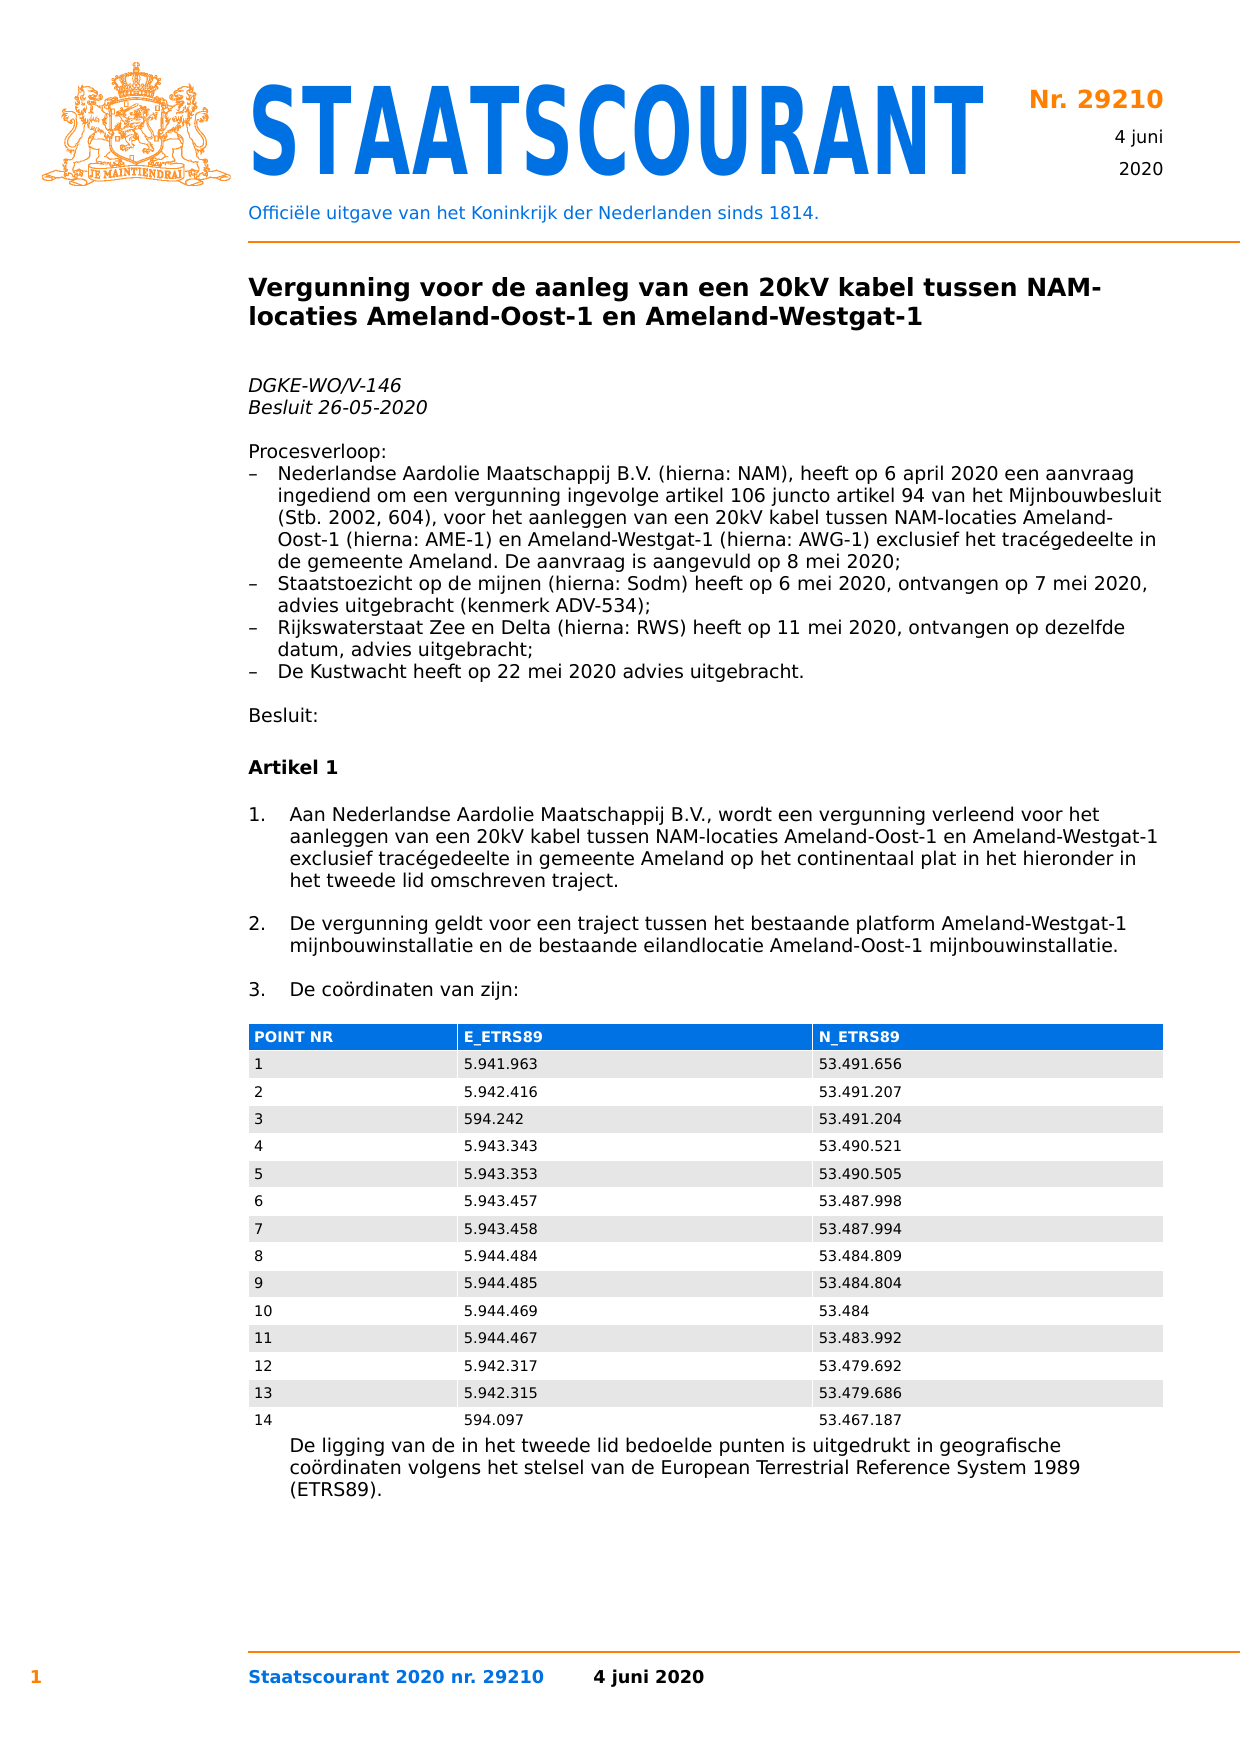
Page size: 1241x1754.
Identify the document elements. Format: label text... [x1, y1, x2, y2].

table_cell 5.944.485 [458, 1271, 812, 1297]
table_cell 5.943.457 [458, 1189, 812, 1215]
table_cell 53.490.505 [813, 1161, 1163, 1187]
subtitle Artikel 1 [248, 757, 1163, 778]
table_cell 3 [249, 1106, 457, 1133]
table_header [25, 62, 248, 241]
table_cell 53.467.187 [813, 1408, 1163, 1434]
table_header POINT NR [249, 1024, 457, 1050]
text Procesverloop: [248, 441, 1163, 463]
text De ligging van de in het tweede lid bedoelde punten is uitgedrukt in geografische coördinaten volgens het stelsel van de European Terrestrial Reference System 1989 (ETRS89). [289, 1435, 1163, 1501]
table_cell 53.484.809 [813, 1243, 1163, 1269]
table_cell 10 [249, 1298, 457, 1324]
table_cell 7 [249, 1216, 457, 1242]
table_cell 594.242 [458, 1106, 812, 1133]
table_cell 6 [249, 1189, 457, 1215]
table_cell 12 [249, 1353, 457, 1379]
text 3. De coördinaten van zijn: [248, 979, 1163, 1001]
table_cell 5.942.317 [458, 1353, 812, 1379]
text 1. Aan Nederlandse Aardolie Maatschappij B.V., wordt een vergunning verleend voor het aanleggen van een 20kV kabel tussen NAM-locaties Ameland-Oost-1 en Ameland-Westgat-1 exclusief tracégedeelte in gemeente Ameland op het continentaal plat in het hieronder in het tweede lid omschreven traject. [248, 803, 1163, 891]
table_cell 53.487.994 [813, 1216, 1163, 1242]
table_cell 53.479.692 [813, 1353, 1163, 1379]
table_cell 5.944.467 [458, 1325, 812, 1352]
text Besluit: [248, 704, 1163, 727]
text 2. De vergunning geldt voor een traject tussen het bestaande platform Ameland-Westgat-1 mijnbouwinstallatie en de bestaande eilandlocatie Ameland-Oost-1 mijnbouwinstallatie. [248, 913, 1163, 957]
table_cell 53.487.998 [813, 1189, 1163, 1215]
table_cell 5.944.469 [458, 1298, 812, 1324]
table_header N_ETRS89 [813, 1024, 1163, 1050]
picture [41, 62, 231, 186]
text – De Kustwacht heeft op 22 mei 2020 advies uitgebracht. [248, 661, 1163, 683]
table_cell 594.097 [458, 1408, 812, 1434]
text – Nederlandse Aardolie Maatschappij B.V. (hierna: NAM), heeft op 6 april 2020 een aanvraag ingediend om een vergunning ingevolge artikel 106 juncto artikel 94 van het Mijnbouwbesluit (Stb. 2002, 604), voor het aanleggen van een 20kV kabel tussen NAM-locaties Ameland-Oost-1 (hierna: AME-1) en Ameland-Westgat-1 (hierna: AWG-1) exclusief het tracégedeelte in de gemeente Ameland. De aanvraag is aangevuld op 8 mei 2020; [248, 463, 1163, 573]
table_cell 2020 [998, 153, 1240, 203]
table_cell 2 [249, 1079, 457, 1105]
table_cell 5.944.484 [458, 1243, 812, 1269]
table_cell 5.943.458 [458, 1216, 812, 1242]
table_cell 53.491.204 [813, 1106, 1163, 1133]
table_cell 53.490.521 [813, 1134, 1163, 1160]
table_cell 4 [249, 1134, 457, 1160]
subtitle Vergunning voor de aanleg van een 20kV kabel tussen NAM-locaties Ameland-Oost-1 en Ameland-Westgat-1 [248, 273, 1163, 331]
table_cell 13 [249, 1380, 457, 1407]
text – Staatstoezicht op de mijnen (hierna: Sodm) heeft op 6 mei 2020, ontvangen op 7 mei 2020, advies uitgebracht (kenmerk ADV-534); [248, 573, 1163, 617]
table_cell 14 [249, 1408, 457, 1434]
table_cell 1 [249, 1051, 457, 1078]
table_cell 5.942.315 [458, 1380, 812, 1407]
table_cell 53.479.686 [813, 1380, 1163, 1407]
table_cell 11 [249, 1325, 457, 1352]
table_cell 53.491.207 [813, 1079, 1163, 1105]
table_cell 5.941.963 [458, 1051, 812, 1078]
table_cell 5.943.353 [458, 1161, 812, 1187]
table_cell 5 [249, 1161, 457, 1187]
table_cell 4 juni [998, 121, 1240, 153]
table_cell 53.483.992 [813, 1325, 1163, 1352]
text DGKE-WO/V-146 [248, 375, 1163, 397]
table_header STAATSCOURANT [248, 62, 998, 203]
table_cell 5.943.343 [458, 1134, 812, 1160]
text – Rijkswaterstaat Zee en Delta (hierna: RWS) heeft op 11 mei 2020, ontvangen op dezelfde datum, advies uitgebracht; [248, 617, 1163, 661]
table_cell 5.942.416 [458, 1079, 812, 1105]
table_cell 8 [249, 1243, 457, 1269]
table_cell 53.491.656 [813, 1051, 1163, 1078]
text Besluit 26-05-2020 [248, 397, 1163, 419]
table_header Nr. 29210 [998, 62, 1240, 121]
table_cell 53.484 [813, 1298, 1163, 1324]
table_header E_ETRS89 [458, 1024, 812, 1050]
table_cell Officiële uitgave van het Koninkrijk der Nederlanden sinds 1814. [248, 203, 1240, 241]
table_cell 9 [249, 1271, 457, 1297]
table_cell 53.484.804 [813, 1271, 1163, 1297]
